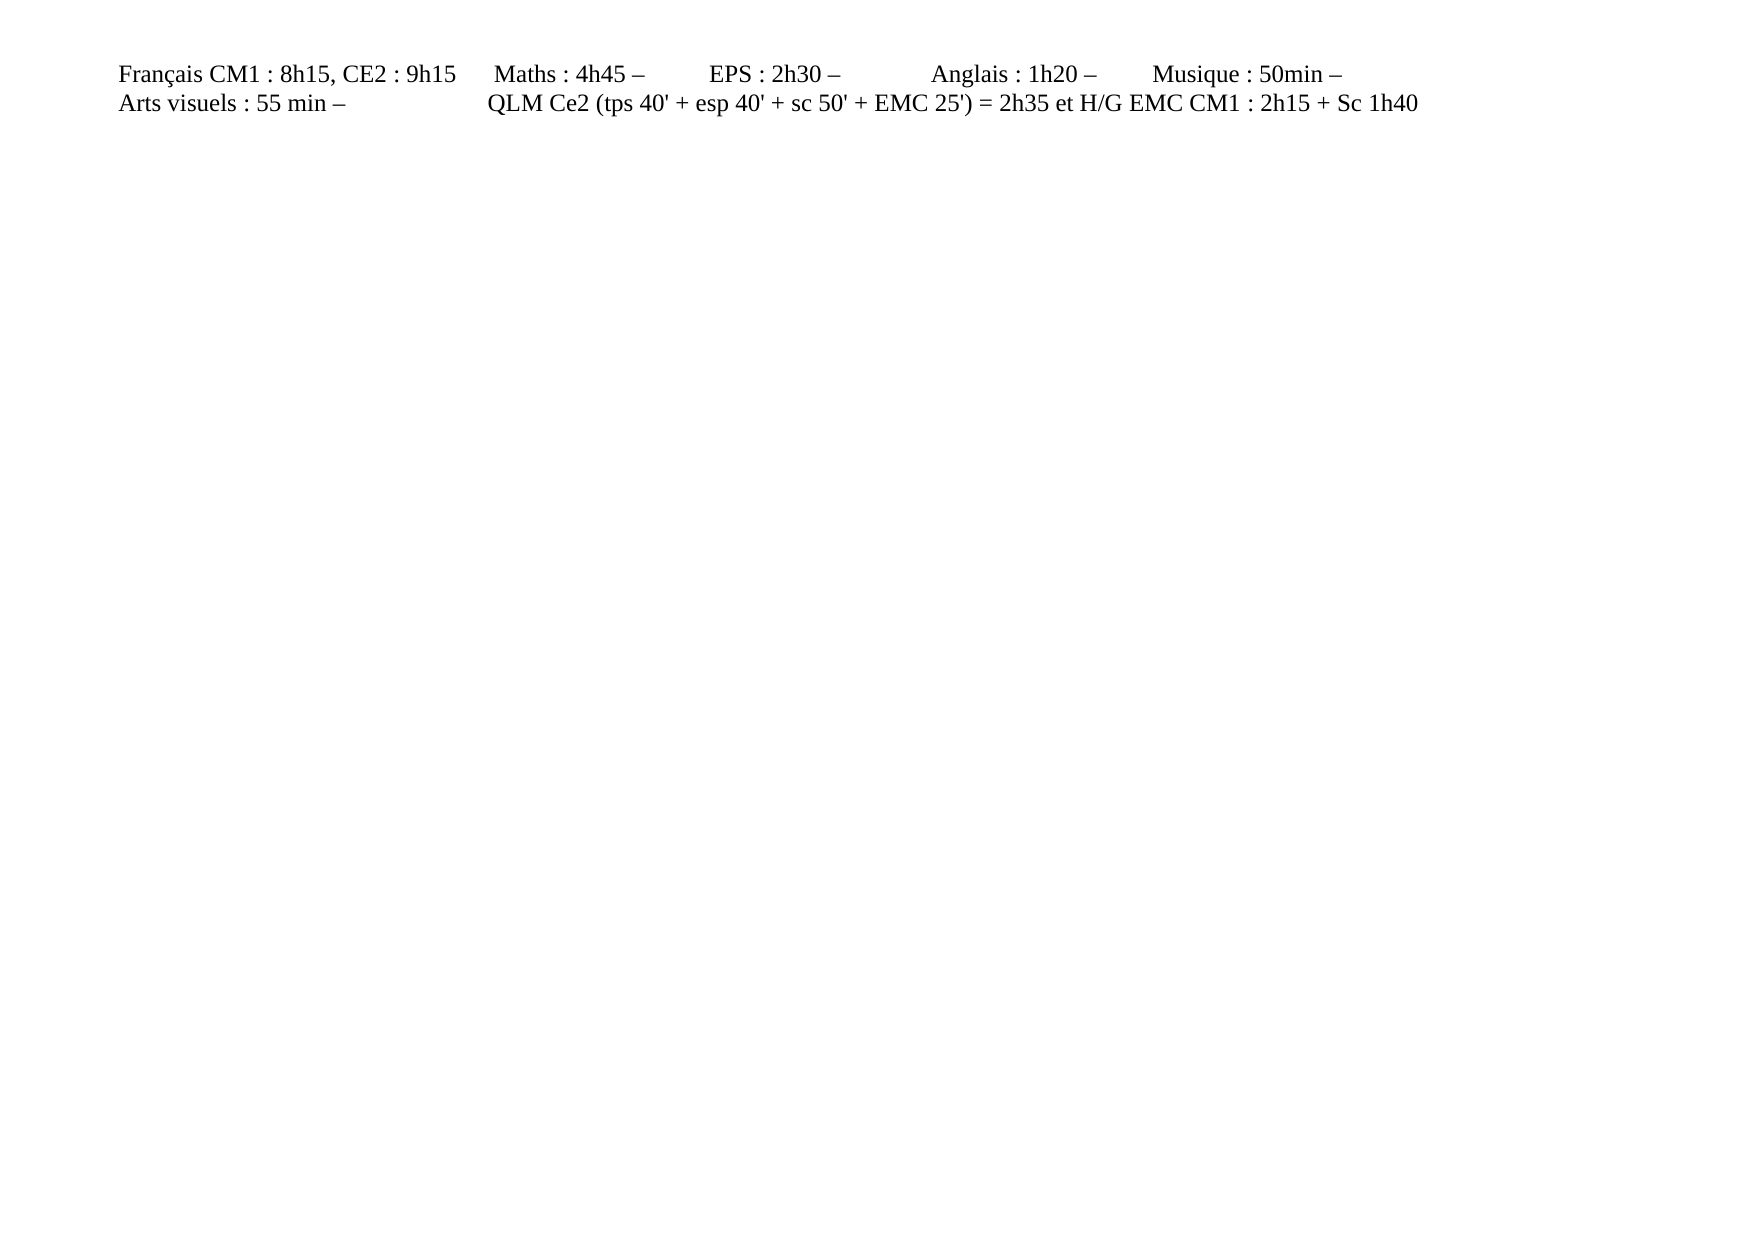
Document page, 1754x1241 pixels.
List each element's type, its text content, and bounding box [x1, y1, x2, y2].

text Arts visuels : 55 min – QLM Ce2 (tps 40' + esp 40' + sc 50' + EMC 25') = 2h35 et H/G EMC CM1 : 2h15 + Sc 1h40 [118, 88, 1636, 117]
text Français CM1 : 8h15, CE2 : 9h15 Maths : 4h45 – EPS : 2h30 – Anglais : 1h20 – Musique : 50min – [118, 59, 1636, 88]
